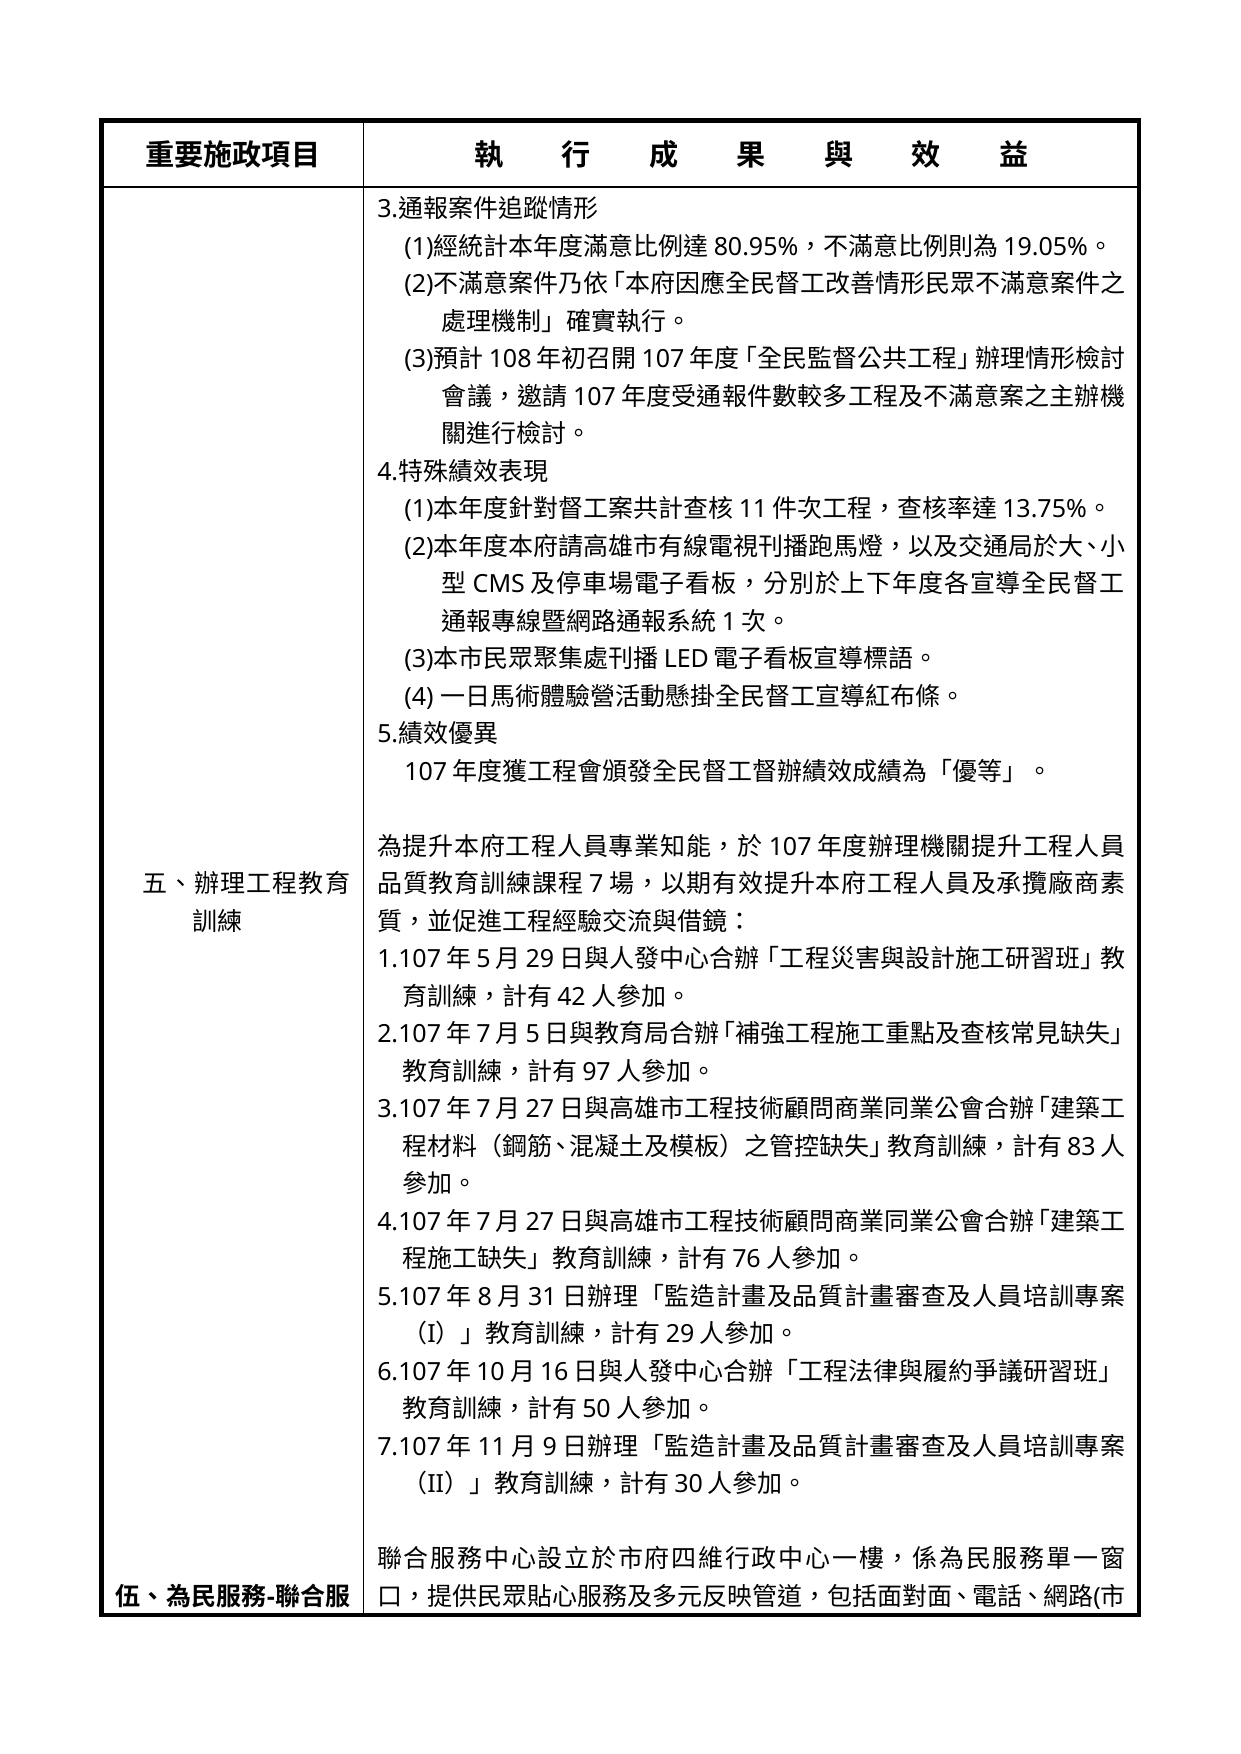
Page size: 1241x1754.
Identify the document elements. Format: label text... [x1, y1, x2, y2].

table_cell 3.通報案件追蹤情形 (1)經統計本年度滿意比例達80.95%，不滿意比例則為19.05%。 (2)不滿意案件乃依「本府因應全民督工改善情形民眾不滿意案件之處理機制」確實執行。 (3)預計108年初召開107年度「全民監督公共工程」辦理情形檢討會議，邀請107年度受通報件數較多工程及不滿意案之主辦機關進行檢討。 4.特殊績效表現 (1)本年度針對督工案共計查核11件次工程，查核率達13.75%。 (2)本年度本府請高雄市有線電視刊播跑馬燈，以及交通局於大、小型CMS及停車場電子看板，分別於上下年度各宣導全民督工通報專線暨網路通報系統1次。 (3)本市民眾聚集處刊播LED電子看板宣導標語。 (4) 一日馬術體驗營活動懸掛全民督工宣導紅布條。 5.績效優異 107年度獲工程會頒發全民督工督辦績效成績為「優等」。 為提升本府工程人員專業知能，於107年度辦理機關提升工程人員品質教育訓練課程7場，以期有效提升本府工程人員及承攬廠商素質，並促進工程經驗交流與借鏡： 1.107年5月29日與人發中心合辦「工程災害與設計施工研習班」教育訓練，計有42人參加。 2.107年7月5日與教育局合辦「補強工程施工重點及查核常見缺失」教育訓練，計有97人參加。 3.107年7月27日與高雄市工程技術顧問商業同業公會合辦「建築工程材料（鋼筋、混凝土及模板）之管控缺失」教育訓練，計有83人參加。 4.107年7月27日與高雄市工程技術顧問商業同業公會合辦「建築工程施工缺失」教育訓練，計有76人參加。 5.107年8月31日辦理「監造計畫及品質計畫審查及人員培訓專案（I）」教育訓練，計有29人參加。 6.107年10月16日與人發中心合辦「工程法律與履約爭議研習班」教育訓練，計有50人參加。 7.107年11月9日辦理「監造計畫及品質計畫審查及人員培訓專案（II）」教育訓練，計有30人參加。 聯合服務中心設立於市府四維行政中心一樓，係為民服務單一窗口，提供民眾貼心服務及多元反映管道，包括面對面、電話、網路(市 [364, 188, 1137, 1613]
table_header 執 行 成 果 與 效 益 [364, 123, 1137, 186]
table_cell 五、辦理工程教育訓練 伍、為民服務-聯合服 [104, 188, 363, 1613]
table_header 重要施政項目 [104, 123, 363, 186]
